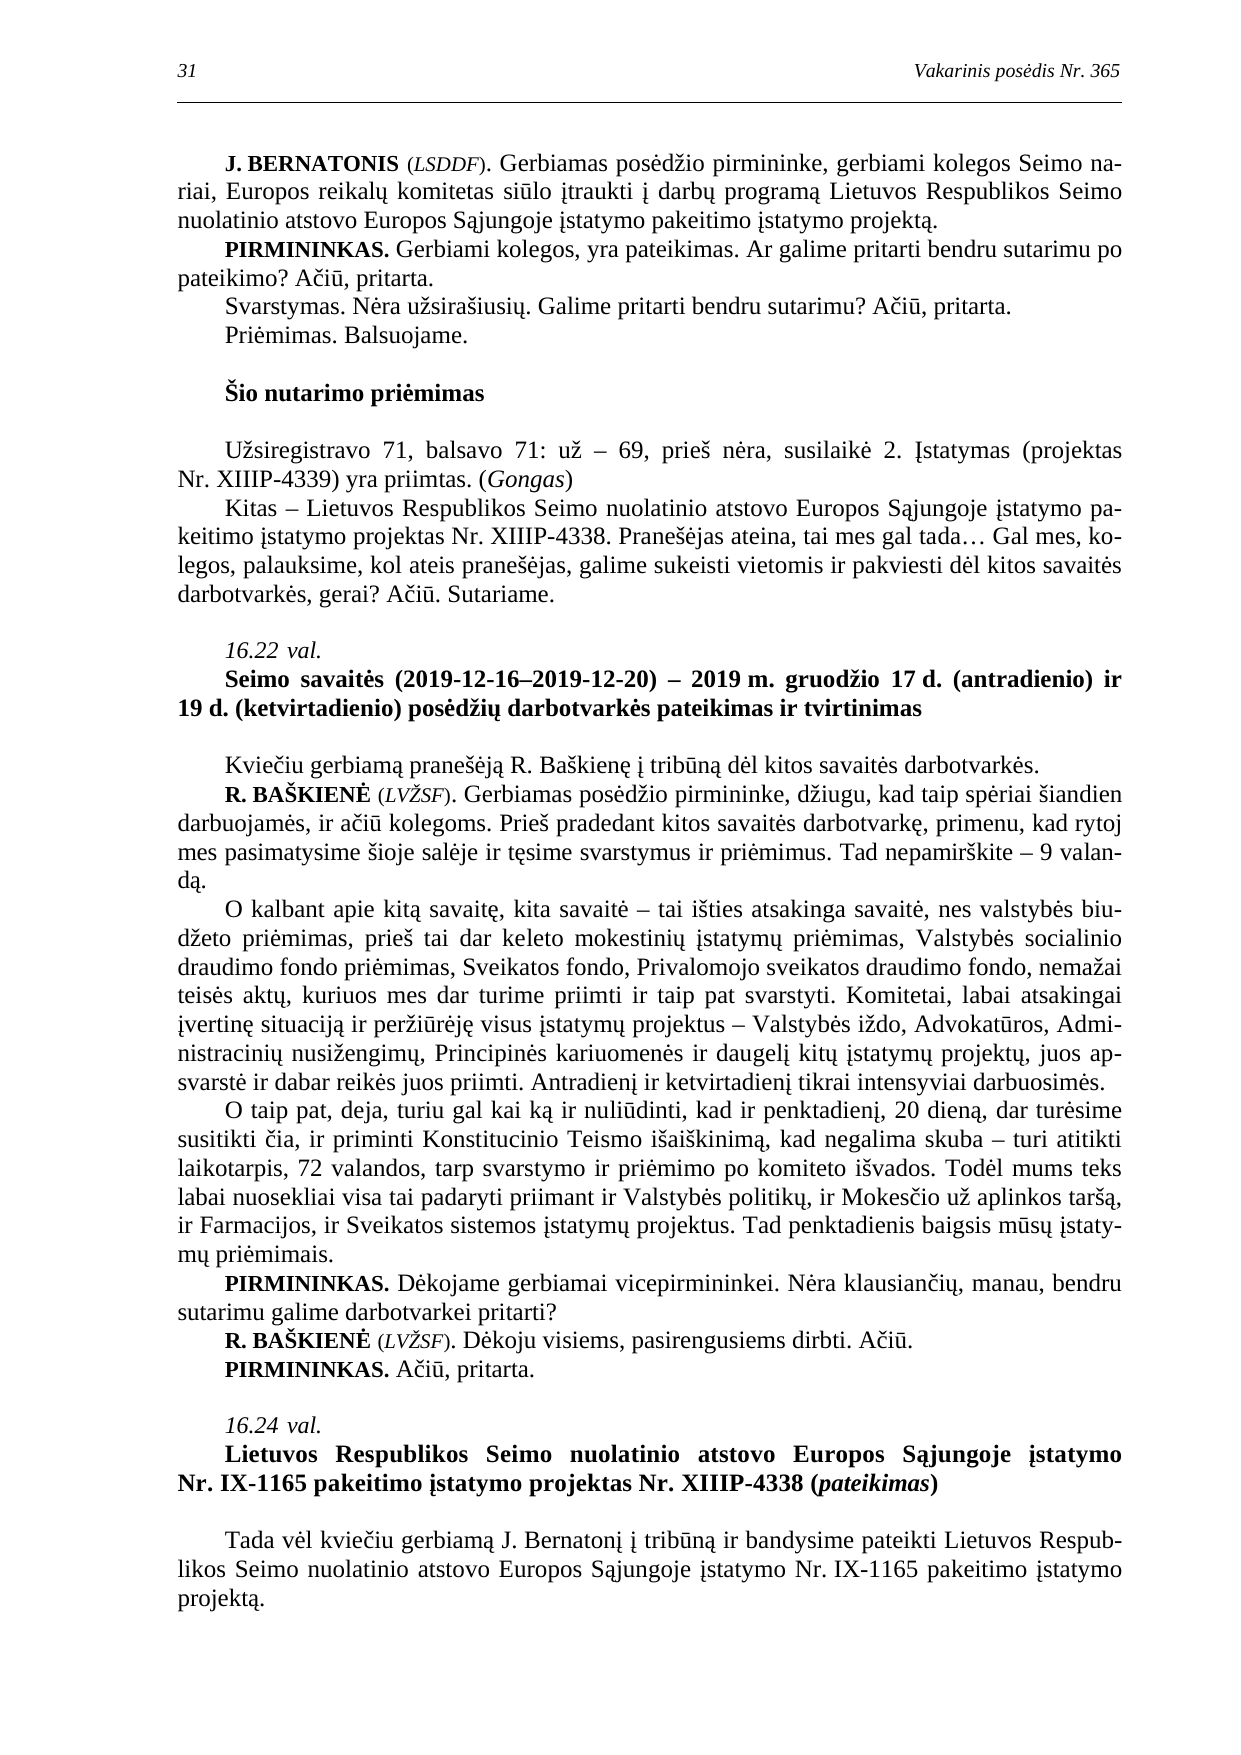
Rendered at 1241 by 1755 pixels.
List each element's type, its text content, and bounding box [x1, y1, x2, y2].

text PIRMININKAS. Ger­bia­mi ko­le­gos, yra pa­tei­ki­mas. Ar ga­li­me pri­tar­ti ben­dru su­ta­ri­mu po pa­tei­ki­mo? Ačiū, pri­tar­ta. [177, 234, 1122, 291]
text Ki­tas – Lie­tu­vos Res­pub­li­kos Sei­mo nuo­la­ti­nio at­sto­vo Eu­ro­pos Są­jun­go­je įsta­ty­mo pa­kei­ti­mo įsta­ty­mo pro­jek­tas Nr. XIIIP-4338. Pra­ne­šė­jas at­ei­na, tai mes gal ta­da… Gal mes, ko­le­gos, pa­lauk­si­me, kol at­eis pra­ne­šė­jas, ga­li­me su­keis­ti vie­to­mis ir pa­kvies­ti dėl ki­tos sa­vai­tės dar­bo­tvarkės, ge­rai? Ačiū. Su­ta­ria­me. [177, 493, 1122, 608]
text 16.24 val. [224, 1412, 1122, 1439]
text PIRMININKAS. Ačiū, pri­tar­ta. [177, 1354, 1122, 1383]
text O taip pat, de­ja, tu­riu gal kai ką ir nu­liū­din­ti, kad ir penk­ta­die­nį, 20 die­ną, dar tu­rė­si­me su­si­tik­ti čia, ir pri­min­ti Kon­sti­tu­ci­nio Teis­mo iš­aiš­ki­ni­mą, kad ne­ga­li­ma sku­ba – tu­ri ati­tik­ti lai­ko­tar­pis, 72 va­lan­dos, tarp svars­ty­mo ir pri­ėmi­mo po ko­mi­te­to iš­va­dos. To­dėl mums teks la­bai nuo­sek­liai vi­sa tai pa­da­ry­ti pri­imant ir Vals­ty­bės po­li­ti­kų, ir Mo­kes­čio už ap­lin­kos tar­šą, ir Far­ma­ci­jos, ir Svei­ka­tos sis­te­mos įsta­ty­mų pro­jek­tus. Tad penk­ta­die­nis baig­sis mū­sų įsta­ty­mų pri­ėmi­mais. [177, 1095, 1122, 1268]
text Šio nu­ta­ri­mo pri­ėmi­mas [177, 378, 1122, 406]
text PIRMININKAS. Dė­ko­ja­me ger­bia­mai vi­ce­pir­mi­nin­kei. Nė­ra klau­sian­čių, ma­nau, ben­dru su­ta­ri­mu ga­li­me dar­bo­tvarkei pri­tar­ti? [177, 1268, 1122, 1325]
text Sei­mo sa­vai­tės (2019-12-16–2019-12-20) – 2019 m. gruo­džio 17 d. (ant­ra­die­nio) ir 19 d. (ket­vir­ta­die­nio) po­sė­džių dar­bo­tvarkės pa­tei­ki­mas ir tvir­ti­ni­mas [177, 664, 1122, 722]
text J. BERNATONIS (LSDDF). Ger­bia­mas po­sė­džio pir­mi­nin­ke, ger­bia­mi ko­le­gos Sei­mo na­riai, Eu­ro­pos rei­ka­lų ko­mi­te­tas siū­lo įtrauk­ti į dar­bų pro­gra­mą Lie­tu­vos Res­pub­li­kos Sei­mo nuo­la­ti­nio at­sto­vo Eu­ro­pos Są­jun­go­je įsta­ty­mo pa­kei­ti­mo įsta­ty­mo pro­jek­tą. [177, 148, 1122, 234]
text Ta­da vėl kvie­čiu ger­bia­mą J. Ber­na­to­nį į tri­bū­ną ir ban­dy­si­me pa­teik­ti Lie­tu­vos Res­pub­likos Sei­mo nuo­la­ti­nio at­sto­vo Eu­ro­pos Są­jun­go­je įsta­ty­mo Nr. IX-1165 pa­kei­ti­mo įsta­ty­mo pro­jek­tą. [177, 1525, 1122, 1612]
text R. BAŠKIENĖ (LVŽSF). Ger­bia­mas po­sė­džio pir­mi­nin­ke, džiu­gu, kad taip spė­riai šian­dien dar­buo­ja­mės, ir ačiū ko­le­goms. Prieš pra­de­dant ki­tos sa­vai­tės dar­bo­tvarkę, pri­me­nu, kad ry­toj mes pa­si­ma­ty­si­me šio­je sa­lė­je ir tę­si­me svars­ty­mus ir pri­ėmi­mus. Tad ne­pa­mirš­ki­te – 9 va­lan­dą. [177, 779, 1122, 894]
text Svars­ty­mas. Nė­ra už­si­ra­šiu­sių. Ga­li­me pri­tar­ti ben­dru su­ta­ri­mu? Ačiū, pri­tar­ta. [177, 291, 1122, 320]
text R. BAŠKIENĖ (LVŽSF). Dė­ko­ju vi­siems, pa­si­ren­gu­siems dirb­ti. Ačiū. [177, 1325, 1122, 1354]
text Už­si­re­gist­ra­vo 71, bal­sa­vo 71: už – 69, prieš nė­ra, su­si­lai­kė 2. Įsta­ty­mas (pro­jek­tas Nr. XIIIP-4339) yra pri­im­tas. (Gon­gas) [177, 435, 1122, 493]
text Kvie­čiu ger­bia­mą pra­ne­šė­ją R. Baš­kie­nę į tri­bū­ną dėl ki­tos sa­vai­tės dar­bo­tvarkės. [177, 750, 1122, 779]
text Lie­tu­vos Res­pub­li­kos Sei­mo nuo­la­ti­nio at­sto­vo Eu­ro­pos Są­jun­go­je įsta­ty­mo Nr. IX-1165 pa­kei­ti­mo įsta­ty­mo pro­jek­tas Nr. XIIIP-4338 (pa­tei­ki­mas) [177, 1439, 1122, 1497]
text O kal­bant apie ki­tą sa­vai­tę, ki­ta sa­vai­tė – tai iš­ties at­sa­kin­ga sa­vai­tė, nes vals­ty­bės biu­dže­to pri­ėmi­mas, prieš tai dar ke­le­to mo­kes­ti­nių įsta­ty­mų pri­ėmi­mas, Vals­ty­bės so­cia­li­nio drau­di­mo fon­do pri­ėmi­mas, Svei­ka­tos fon­do, Pri­va­lo­mo­jo svei­ka­tos drau­di­mo fon­do, ne­ma­žai tei­sės ak­tų, ku­riuos mes dar tu­ri­me pri­im­ti ir taip pat svars­ty­ti. Ko­mi­te­tai, la­bai at­sa­kin­gai įver­ti­nę si­tu­a­ci­ją ir per­žiū­rė­ję vi­sus įsta­ty­mų pro­jek­tus – Vals­ty­bės iž­do, Ad­vo­ka­tū­ros, Ad­mi­nist­ra­ci­nių nu­si­žen­gi­mų, Prin­ci­pi­nės ka­riuo­me­nės ir dau­ge­lį ki­tų įsta­ty­mų pro­jek­tų, juos ap­svars­tė ir da­bar rei­kės juos pri­im­ti. Ant­ra­die­nį ir ket­vir­ta­die­nį tik­rai in­ten­sy­viai dar­buo­si­mės. [177, 894, 1122, 1095]
text Pri­ėmi­mas. Bal­suo­ja­me. [177, 320, 1122, 349]
text 16.22 val. [224, 636, 1122, 664]
